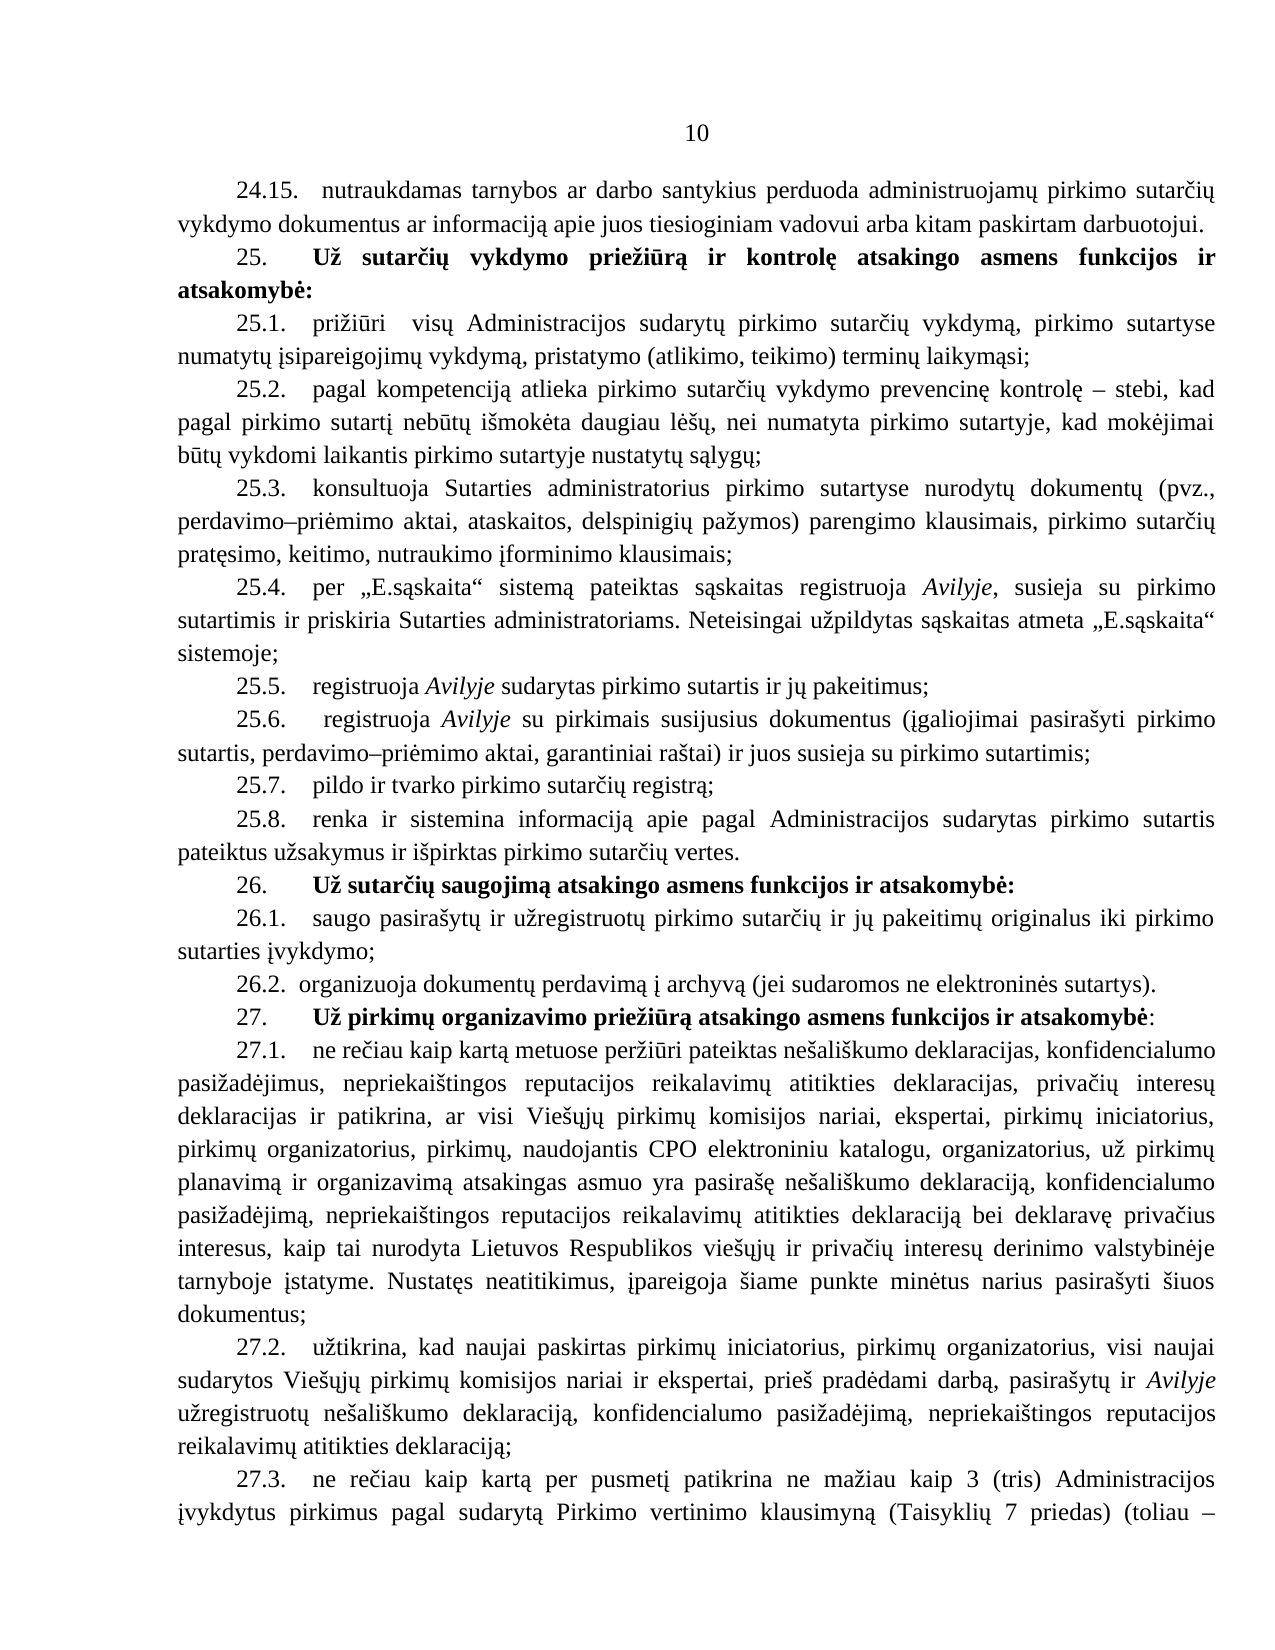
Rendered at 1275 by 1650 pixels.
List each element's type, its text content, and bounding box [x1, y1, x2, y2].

text 27.2. užtikrina, kad naujai paskirtas pirkimų iniciatorius, pirkimų organizatorius, visi naujai sudarytos Viešųjų pirkimų komisijos nariai ir ekspertai, prieš pradėdami darbą, pasirašytų ir Avilyje užregistruotų nešališkumo deklaraciją, konfidencialumo pasižadėjimą, nepriekaištingos reputacijos reikalavimų atitikties deklaraciją; [177, 1332, 1216, 1460]
text 26.1. saugo pasirašytų ir užregistruotų pirkimo sutarčių ir jų pakeitimų originalus iki pirkimo sutarties įvykdymo; [177, 903, 1216, 964]
text 25. Už sutarčių vykdymo priežiūrą ir kontrolę atsakingo asmens funkcijos ir atsakomybė: [177, 242, 1216, 304]
text 25.4. per „E.sąskaita“ sistemą pateiktas sąskaitas registruoja Avilyje, susieja su pirkimo sutartimis ir priskiria Sutarties administratoriams. Neteisingai užpildytas sąskaitas atmeta „E.sąskaita“ sistemoje; [177, 572, 1216, 667]
text 27.3. ne rečiau kaip kartą per pusmetį patikrina ne mažiau kaip 3 (tris) Administracijos įvykdytus pirkimus pagal sudarytą Pirkimo vertinimo klausimyną (Taisyklių 7 priedas) (toliau – [177, 1464, 1216, 1526]
text 25.8. renka ir sistemina informaciją apie pagal Administracijos sudarytas pirkimo sutartis pateiktus užsakymus ir išpirktas pirkimo sutarčių vertes. [177, 804, 1216, 865]
text 25.7. pildo ir tvarko pirkimo sutarčių registrą; [177, 771, 1216, 799]
text 27. Už pirkimų organizavimo priežiūrą atsakingo asmens funkcijos ir atsakomybė: [177, 1002, 1216, 1031]
text 25.2. pagal kompetenciją atlieka pirkimo sutarčių vykdymo prevencinę kontrolę – stebi, kad pagal pirkimo sutartį nebūtų išmokėta daugiau lėšų, nei numatyta pirkimo sutartyje, kad mokėjimai būtų vykdomi laikantis pirkimo sutartyje nustatytų sąlygų; [177, 374, 1216, 469]
text 26. Už sutarčių saugojimą atsakingo asmens funkcijos ir atsakomybė: [177, 870, 1216, 898]
text 25.6. registruoja Avilyje su pirkimais susijusius dokumentus (įgaliojimai pasirašyti pirkimo sutartis, perdavimo–priėmimo aktai, garantiniai raštai) ir juos susieja su pirkimo sutartimis; [177, 704, 1216, 766]
text 25.3. konsultuoja Sutarties administratorius pirkimo sutartyse nurodytų dokumentų (pvz., perdavimo–priėmimo aktai, ataskaitos, delspinigių pažymos) parengimo klausimais, pirkimo sutarčių pratęsimo, keitimo, nutraukimo įforminimo klausimais; [177, 473, 1216, 568]
text 26.2. organizuoja dokumentų perdavimą į archyvą (jei sudaromos ne elektroninės sutartys). [177, 969, 1216, 997]
text 25.1. prižiūri visų Administracijos sudarytų pirkimo sutarčių vykdymą, pirkimo sutartyse numatytų įsipareigojimų vykdymą, pristatymo (atlikimo, teikimo) terminų laikymąsi; [177, 308, 1216, 370]
text 25.5. registruoja Avilyje sudarytas pirkimo sutartis ir jų pakeitimus; [177, 671, 1216, 700]
text 24.15. nutraukdamas tarnybos ar darbo santykius perduoda administruojamų pirkimo sutarčių vykdymo dokumentus ar informaciją apie juos tiesioginiam vadovui arba kitam paskirtam darbuotojui. [177, 176, 1216, 237]
text 27.1. ne rečiau kaip kartą metuose peržiūri pateiktas nešališkumo deklaracijas, konfidencialumo pasižadėjimus, nepriekaištingos reputacijos reikalavimų atitikties deklaracijas, privačių interesų deklaracijas ir patikrina, ar visi Viešųjų pirkimų komisijos nariai, ekspertai, pirkimų iniciatorius, pirkimų organizatorius, pirkimų, naudojantis CPO elektroniniu katalogu, organizatorius, už pirkimų planavimą ir organizavimą atsakingas asmuo yra pasirašę nešališkumo deklaraciją, konfidencialumo pasižadėjimą, nepriekaištingos reputacijos reikalavimų atitikties deklaraciją bei deklaravę privačius interesus, kaip tai nurodyta Lietuvos Respublikos viešųjų ir privačių interesų derinimo valstybinėje tarnyboje įstatyme. Nustatęs neatitikimus, įpareigoja šiame punkte minėtus narius pasirašyti šiuos dokumentus; [177, 1035, 1216, 1328]
